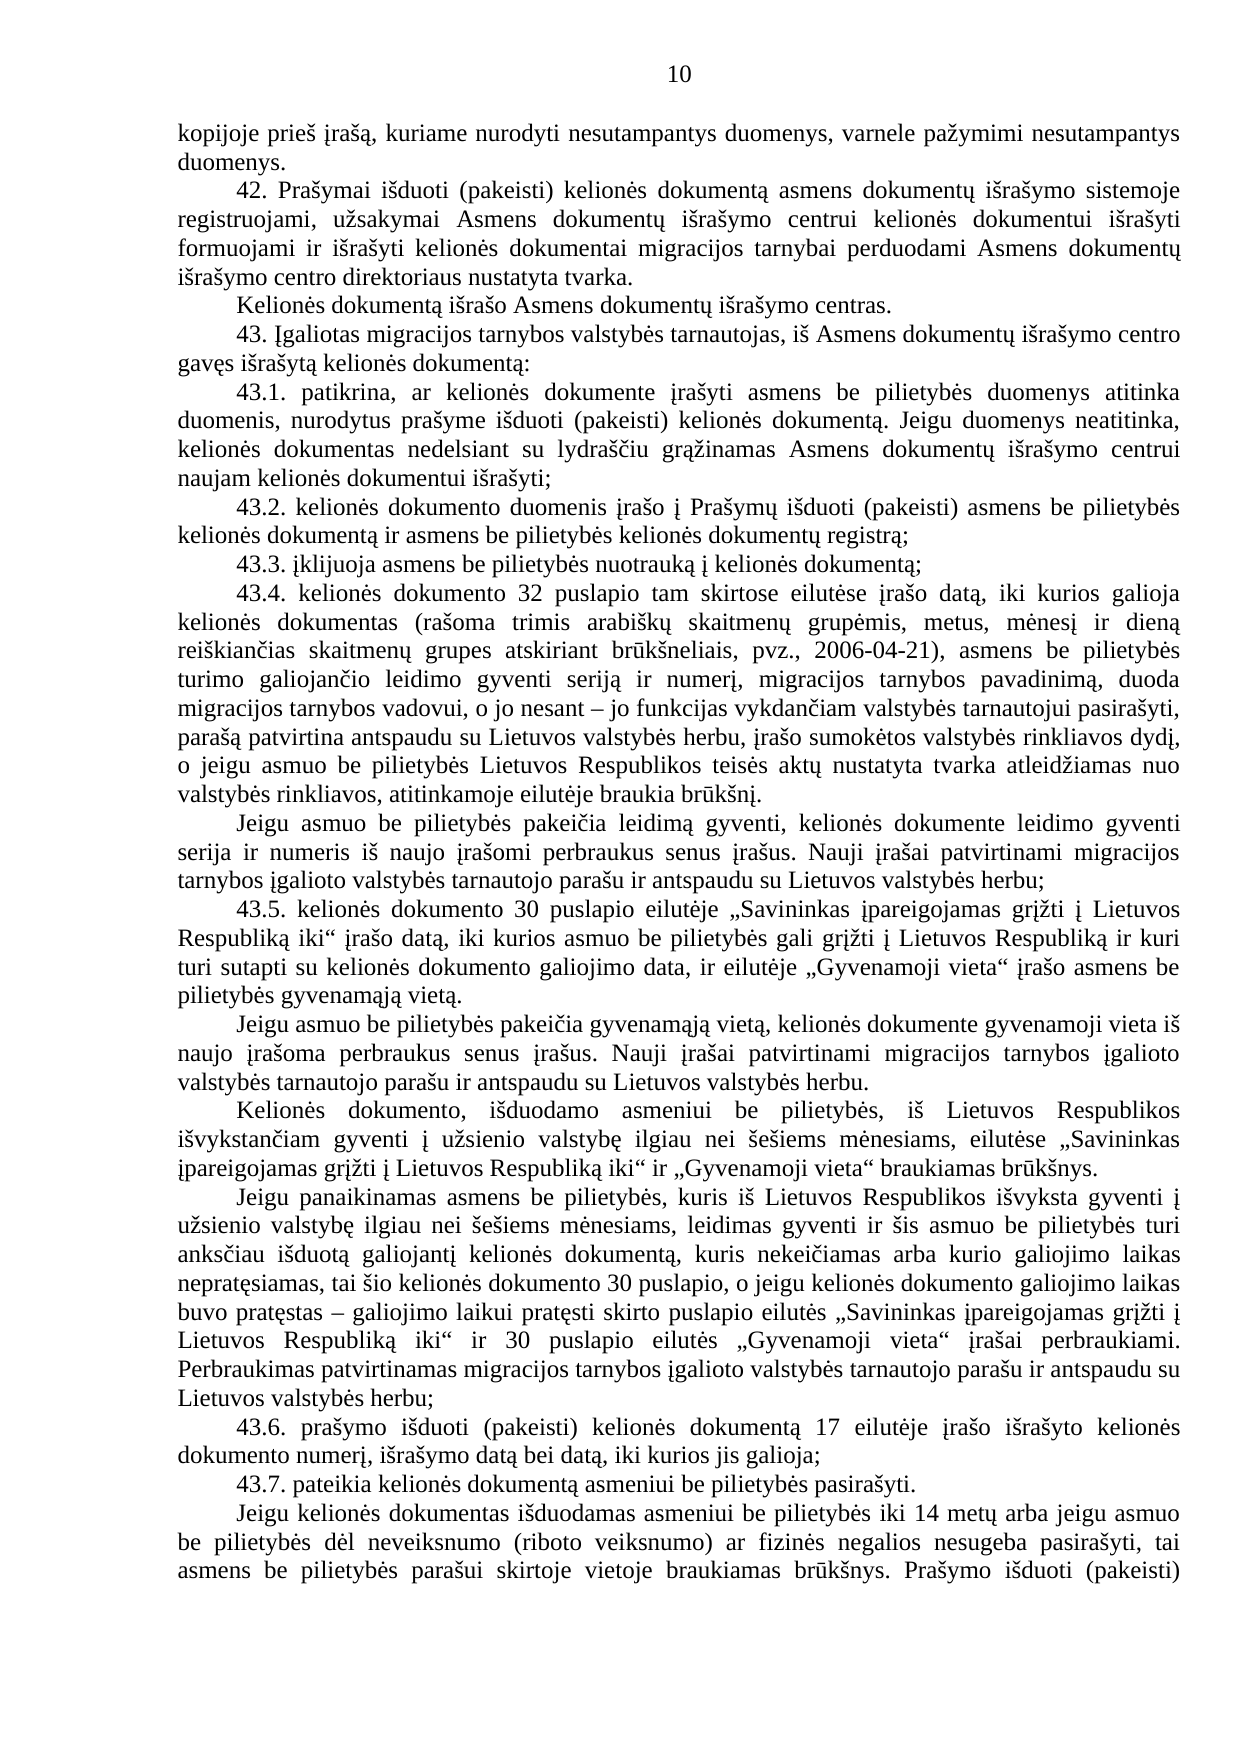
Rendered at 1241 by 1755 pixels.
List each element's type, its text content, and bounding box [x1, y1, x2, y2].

text 43.4. kelionės dokumento 32 puslapio tam skirtose eilutėse įrašo datą, iki kurios galioja kelionės dokumentas (rašoma trimis arabiškų skaitmenų grupėmis, metus, mėnesį ir dieną reiškiančias skaitmenų grupes atskiriant brūkšneliais, pvz., 2006-04-21), asmens be pilietybės turimo galiojančio leidimo gyventi seriją ir numerį, migracijos tarnybos pavadinimą, duoda migracijos tarnybos vadovui, o jo nesant – jo funkcijas vykdančiam valstybės tarnautojui pasirašyti, parašą patvirtina antspaudu su Lietuvos valstybės herbu, įrašo sumokėtos valstybės rinkliavos dydį, o jeigu asmuo be pilietybės Lietuvos Respublikos teisės aktų nustatyta tvarka atleidžiamas nuo valstybės rinkliavos, atitinkamoje eilutėje braukia brūkšnį. [177, 578, 1181, 808]
text 43.3. įklijuoja asmens be pilietybės nuotrauką į kelionės dokumentą; [177, 549, 1181, 578]
text Jeigu kelionės dokumentas išduodamas asmeniui be pilietybės iki 14 metų arba jeigu asmuo be pilietybės dėl neveiksnumo (riboto veiksnumo) ar fizinės negalios nesugeba pasirašyti, tai asmens be pilietybės parašui skirtoje vietoje braukiamas brūkšnys. Prašymo išduoti (pakeisti) [177, 1498, 1181, 1584]
text Jeigu asmuo be pilietybės pakeičia gyvenamąją vietą, kelionės dokumente gyvenamoji vieta iš naujo įrašoma perbraukus senus įrašus. Nauji įrašai patvirtinami migracijos tarnybos įgalioto valstybės tarnautojo parašu ir antspaudu su Lietuvos valstybės herbu. [177, 1009, 1181, 1096]
text 43. Įgaliotas migracijos tarnybos valstybės tarnautojas, iš Asmens dokumentų išrašymo centro gavęs išrašytą kelionės dokumentą: [177, 319, 1181, 377]
text 42. Prašymai išduoti (pakeisti) kelionės dokumentą asmens dokumentų išrašymo sistemoje registruojami, užsakymai Asmens dokumentų išrašymo centrui kelionės dokumentui išrašyti formuojami ir išrašyti kelionės dokumentai migracijos tarnybai perduodami Asmens dokumentų išrašymo centro direktoriaus nustatyta tvarka. [177, 176, 1181, 291]
text Kelionės dokumento, išduodamo asmeniui be pilietybės, iš Lietuvos Respublikos išvykstančiam gyventi į užsienio valstybę ilgiau nei šešiems mėnesiams, eilutėse „Savininkas įpareigojamas grįžti į Lietuvos Respubliką iki“ ir „Gyvenamoji vieta“ braukiamas brūkšnys. [177, 1096, 1181, 1182]
text Jeigu asmuo be pilietybės pakeičia leidimą gyventi, kelionės dokumente leidimo gyventi serija ir numeris iš naujo įrašomi perbraukus senus įrašus. Nauji įrašai patvirtinami migracijos tarnybos įgalioto valstybės tarnautojo parašu ir antspaudu su Lietuvos valstybės herbu; [177, 808, 1181, 894]
text Jeigu panaikinamas asmens be pilietybės, kuris iš Lietuvos Respublikos išvyksta gyventi į užsienio valstybę ilgiau nei šešiems mėnesiams, leidimas gyventi ir šis asmuo be pilietybės turi anksčiau išduotą galiojantį kelionės dokumentą, kuris nekeičiamas arba kurio galiojimo laikas nepratęsiamas, tai šio kelionės dokumento 30 puslapio, o jeigu kelionės dokumento galiojimo laikas buvo pratęstas – galiojimo laikui pratęsti skirto puslapio eilutės „Savininkas įpareigojamas grįžti į Lietuvos Respubliką iki“ ir 30 puslapio eilutės „Gyvenamoji vieta“ įrašai perbraukiami. Perbraukimas patvirtinamas migracijos tarnybos įgalioto valstybės tarnautojo parašu ir antspaudu su Lietuvos valstybės herbu; [177, 1182, 1181, 1412]
text 43.5. kelionės dokumento 30 puslapio eilutėje „Savininkas įpareigojamas grįžti į Lietuvos Respubliką iki“ įrašo datą, iki kurios asmuo be pilietybės gali grįžti į Lietuvos Respubliką ir kuri turi sutapti su kelionės dokumento galiojimo data, ir eilutėje „Gyvenamoji vieta“ įrašo asmens be pilietybės gyvenamąją vietą. [177, 894, 1181, 1009]
text 43.1. patikrina, ar kelionės dokumente įrašyti asmens be pilietybės duomenys atitinka duomenis, nurodytus prašyme išduoti (pakeisti) kelionės dokumentą. Jeigu duomenys neatitinka, kelionės dokumentas nedelsiant su lydraščiu grąžinamas Asmens dokumentų išrašymo centrui naujam kelionės dokumentui išrašyti; [177, 377, 1181, 492]
text kopijoje prieš įrašą, kuriame nurodyti nesutampantys duomenys, varnele pažymimi nesutampantys duomenys. [177, 118, 1181, 176]
text 43.2. kelionės dokumento duomenis įrašo į Prašymų išduoti (pakeisti) asmens be pilietybės kelionės dokumentą ir asmens be pilietybės kelionės dokumentų registrą; [177, 492, 1181, 549]
text Kelionės dokumentą išrašo Asmens dokumentų išrašymo centras. [177, 291, 1181, 319]
text 43.6. prašymo išduoti (pakeisti) kelionės dokumentą 17 eilutėje įrašo išrašyto kelionės dokumento numerį, išrašymo datą bei datą, iki kurios jis galioja; [177, 1412, 1181, 1469]
text 43.7. pateikia kelionės dokumentą asmeniui be pilietybės pasirašyti. [177, 1469, 1181, 1498]
